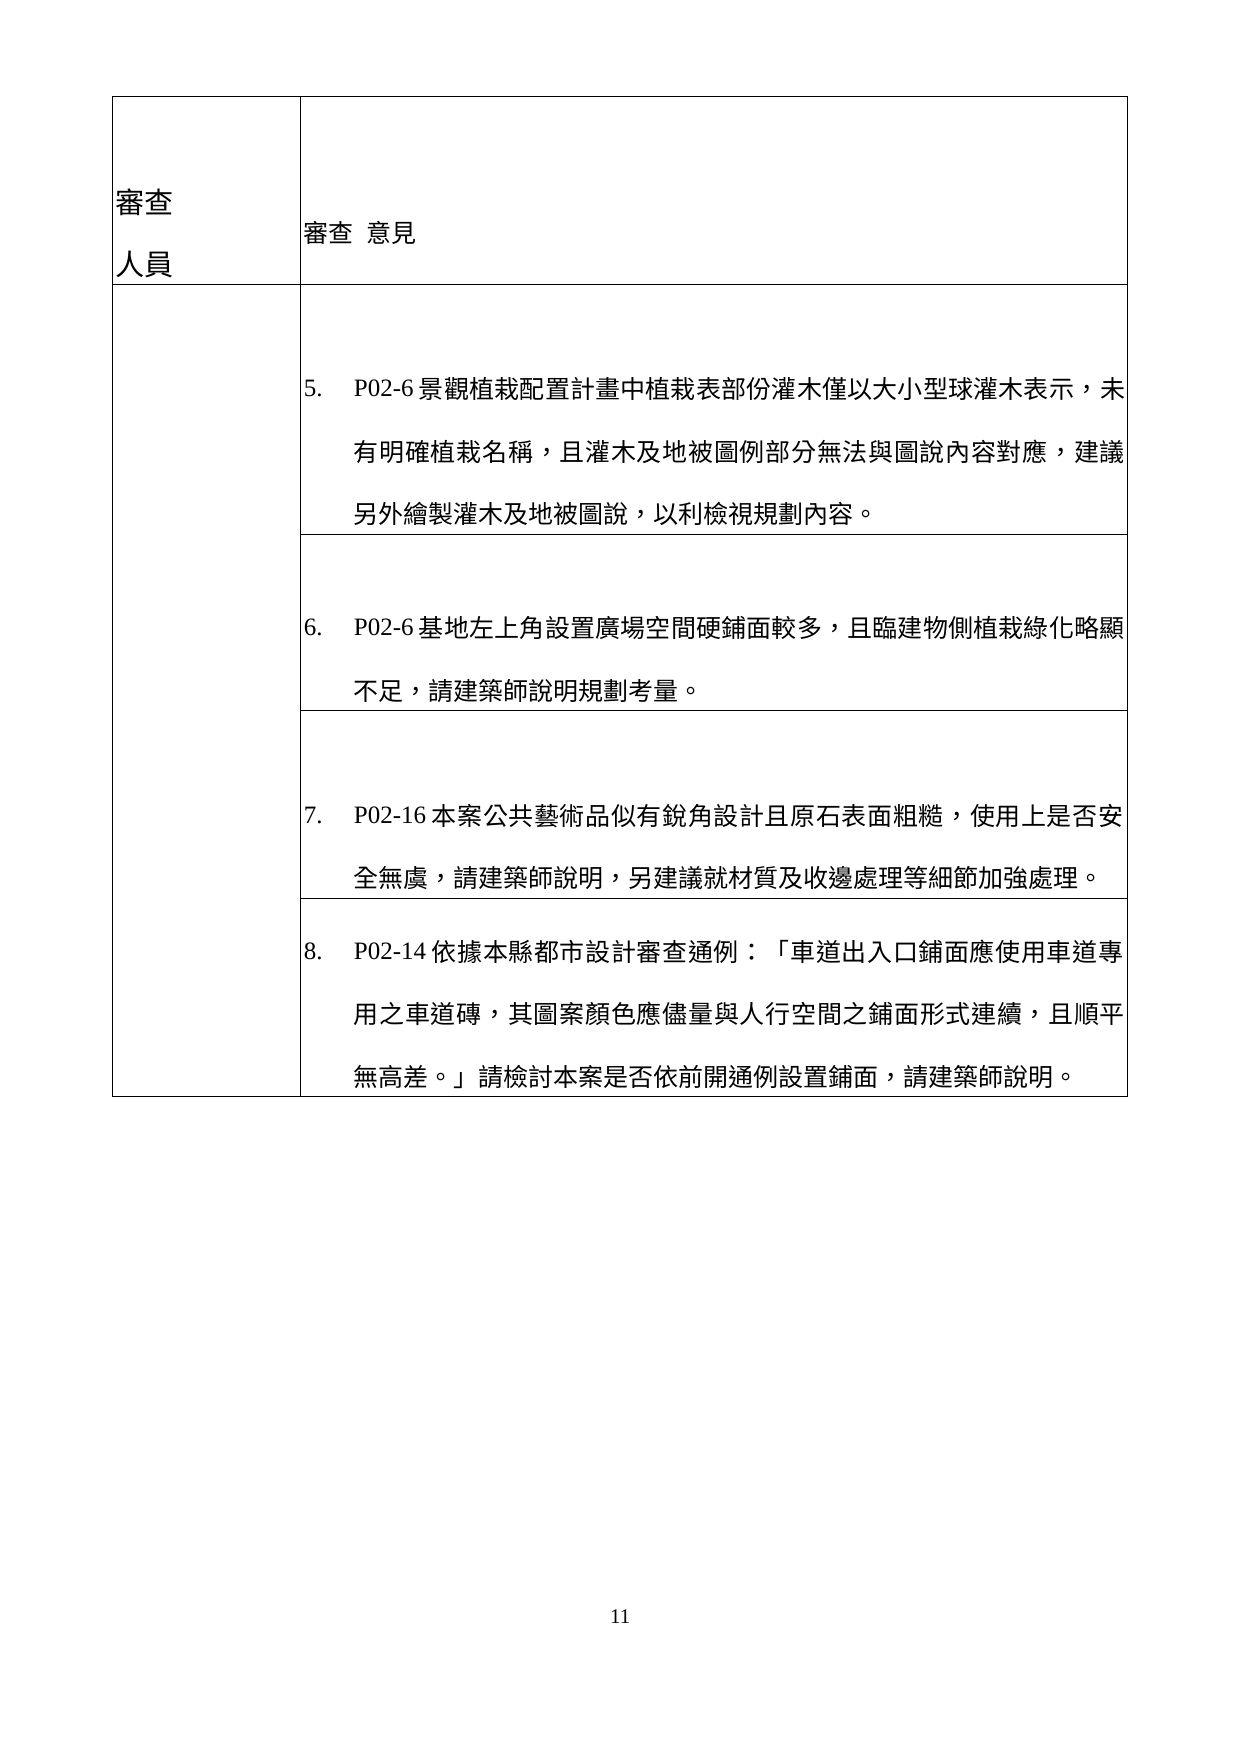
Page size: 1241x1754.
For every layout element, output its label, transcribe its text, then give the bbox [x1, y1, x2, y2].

table_header 審查 意見 [301, 97, 1127, 284]
table_cell P02-6景觀植栽配置計畫中植栽表部份灌木僅以大小型球灌木表示，未有明確植栽名稱，且灌木及地被圖例部分無法與圖說內容對應，建議另外繪製灌木及地被圖說，以利檢視規劃內容。 [301, 285, 1127, 534]
table_cell P02-16本案公共藝術品似有銳角設計且原石表面粗糙，使用上是否安全無虞，請建築師說明，另建議就材質及收邊處理等細節加強處理。 [301, 711, 1127, 898]
table_cell P02-6基地左上角設置廣場空間硬鋪面較多，且臨建物側植栽綠化略顯不足，請建築師說明規劃考量。 [301, 535, 1127, 710]
table_cell [113, 285, 300, 1096]
table_cell P02-14依據本縣都市設計審查通例：「車道出入口鋪面應使用車道專用之車道磚，其圖案顏色應儘量與人行空間之鋪面形式連續，且順平無高差。」請檢討本案是否依前開通例設置鋪面，請建築師說明。 [301, 899, 1127, 1096]
table_header 審查 人員 [113, 97, 300, 284]
